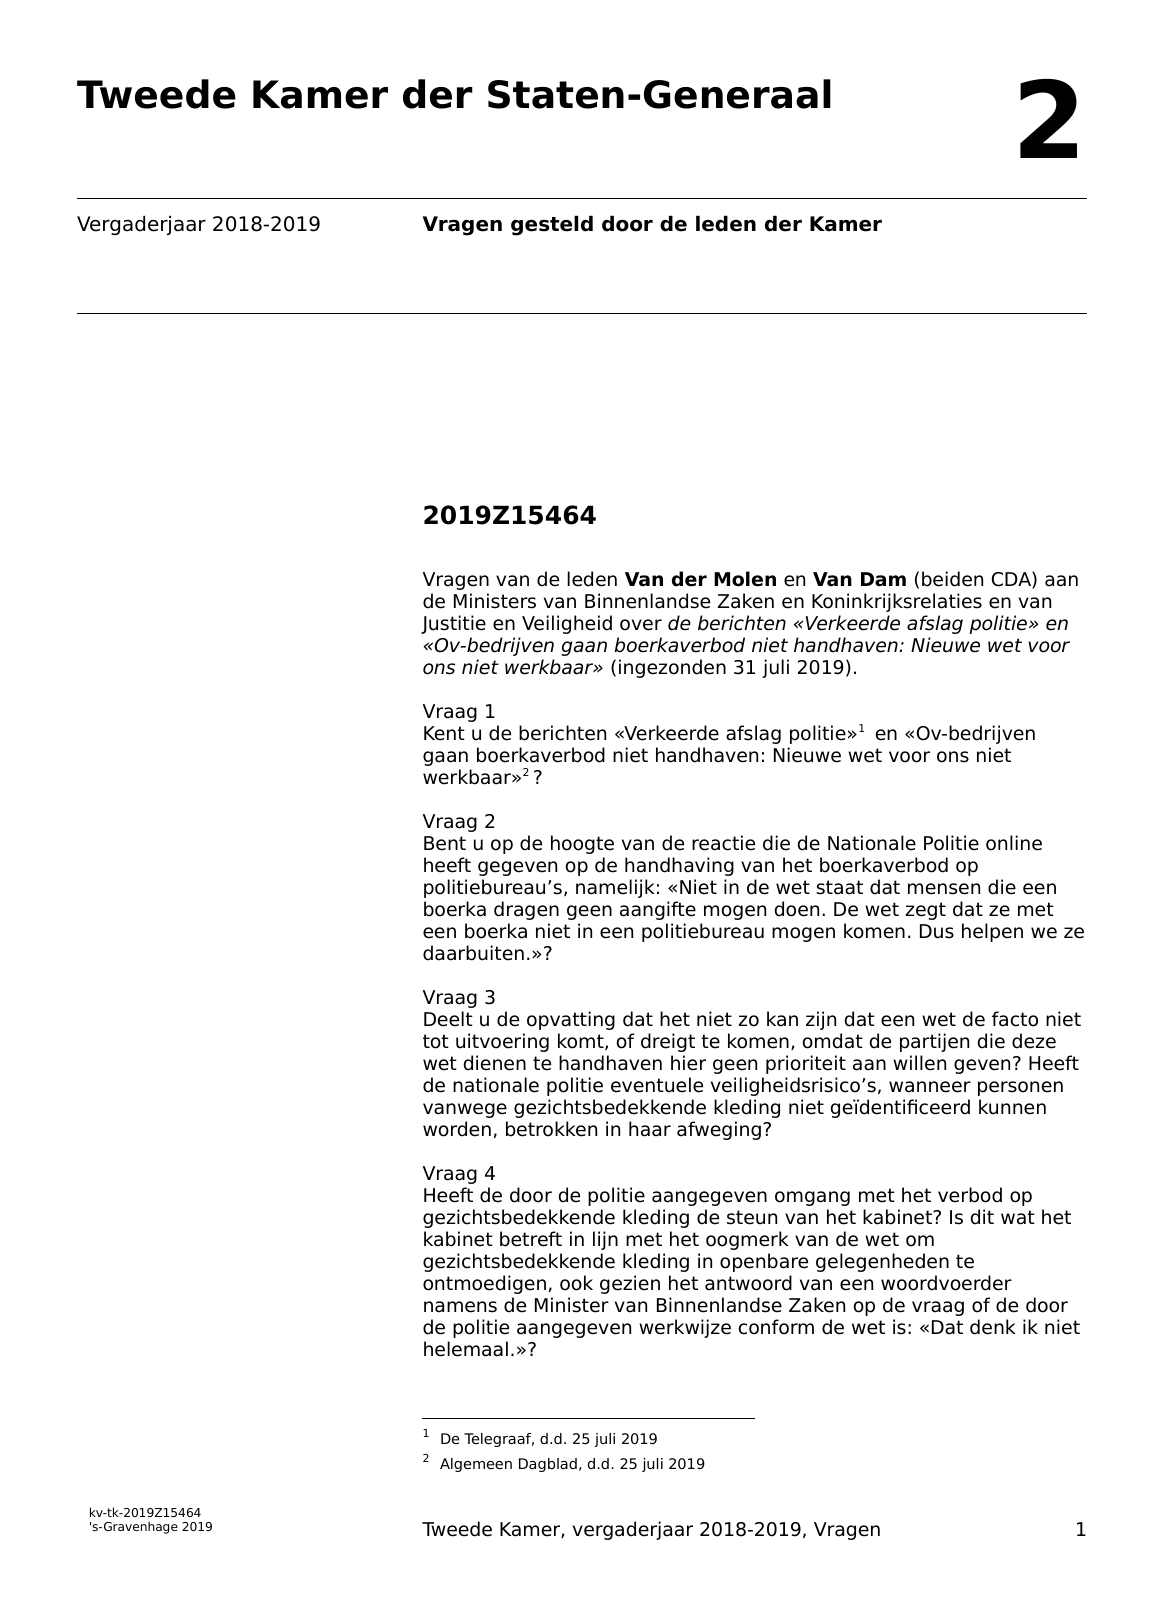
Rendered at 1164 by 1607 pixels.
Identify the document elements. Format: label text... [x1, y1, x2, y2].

table_header Tweede Kamer der Staten-Generaal [77, 59, 886, 198]
text Kent u de berichten «Verkeerde afslag politie» en «Ov-bedrijven gaan boerkaverbod niet handhaven: Nieuwe wet voor ons niet werkbaar»? [422, 723, 1087, 789]
table_header 2 [886, 59, 1087, 198]
text Bent u op de hoogte van de reactie die de Nationale Politie online heeft gegeven op de handhaving van het boerkaverbod op politiebureau’s, namelijk: «Niet in de wet staat dat mensen die een boerka dragen geen aangifte mogen doen. De wet zegt dat ze met een boerka niet in een politiebureau mogen komen. Dus helpen we ze daarbuiten.»? [422, 833, 1087, 965]
text 's-Gravenhage 2019 [88, 1520, 323, 1534]
text Heeft de door de politie aangegeven omgang met het verbod op gezichtsbedekkende kleding de steun van het kabinet? Is dit wat het kabinet betreft in lijn met het oogmerk van de wet om gezichtsbedekkende kleding in openbare gelegenheden te ontmoedigen, ook gezien het antwoord van een woordvoerder namens de Minister van Binnenlandse Zaken op de vraag of de door de politie aangegeven werkwijze conform de wet is: «Dat denk ik niet helemaal.»? [422, 1185, 1087, 1361]
table_cell Vergaderjaar 2018-2019 [77, 199, 422, 313]
text 2019Z15464 [422, 501, 1087, 531]
text Algemeen Dagblad, d.d. 25 juli 2019 [422, 1452, 1087, 1474]
text Vraag 1 [422, 701, 1087, 723]
text Vragen van de leden Van der Molen en Van Dam (beiden CDA) aan de Ministers van Binnenlandse Zaken en Koninkrijksrelaties en van Justitie en Veiligheid over de berichten «Verkeerde afslag politie» en «Ov-bedrijven gaan boerkaverbod niet handhaven: Nieuwe wet voor ons niet werkbaar» (ingezonden 31 juli 2019). [422, 569, 1087, 679]
text kv-tk-2019Z15464 [88, 1506, 323, 1520]
table_cell Vragen gesteld door de leden der Kamer [422, 199, 1087, 313]
text Vraag 2 [422, 811, 1087, 833]
text Vraag 4 [422, 1163, 1087, 1185]
text Vraag 3 [422, 987, 1087, 1009]
text De Telegraaf, d.d. 25 juli 2019 [422, 1427, 1087, 1449]
text Deelt u de opvatting dat het niet zo kan zijn dat een wet de facto niet tot uitvoering komt, of dreigt te komen, omdat de partijen die deze wet dienen te handhaven hier geen prioriteit aan willen geven? Heeft de nationale politie eventuele veiligheidsrisico’s, wanneer personen vanwege gezichtsbedekkende kleding niet geïdentificeerd kunnen worden, betrokken in haar afweging? [422, 1009, 1087, 1141]
